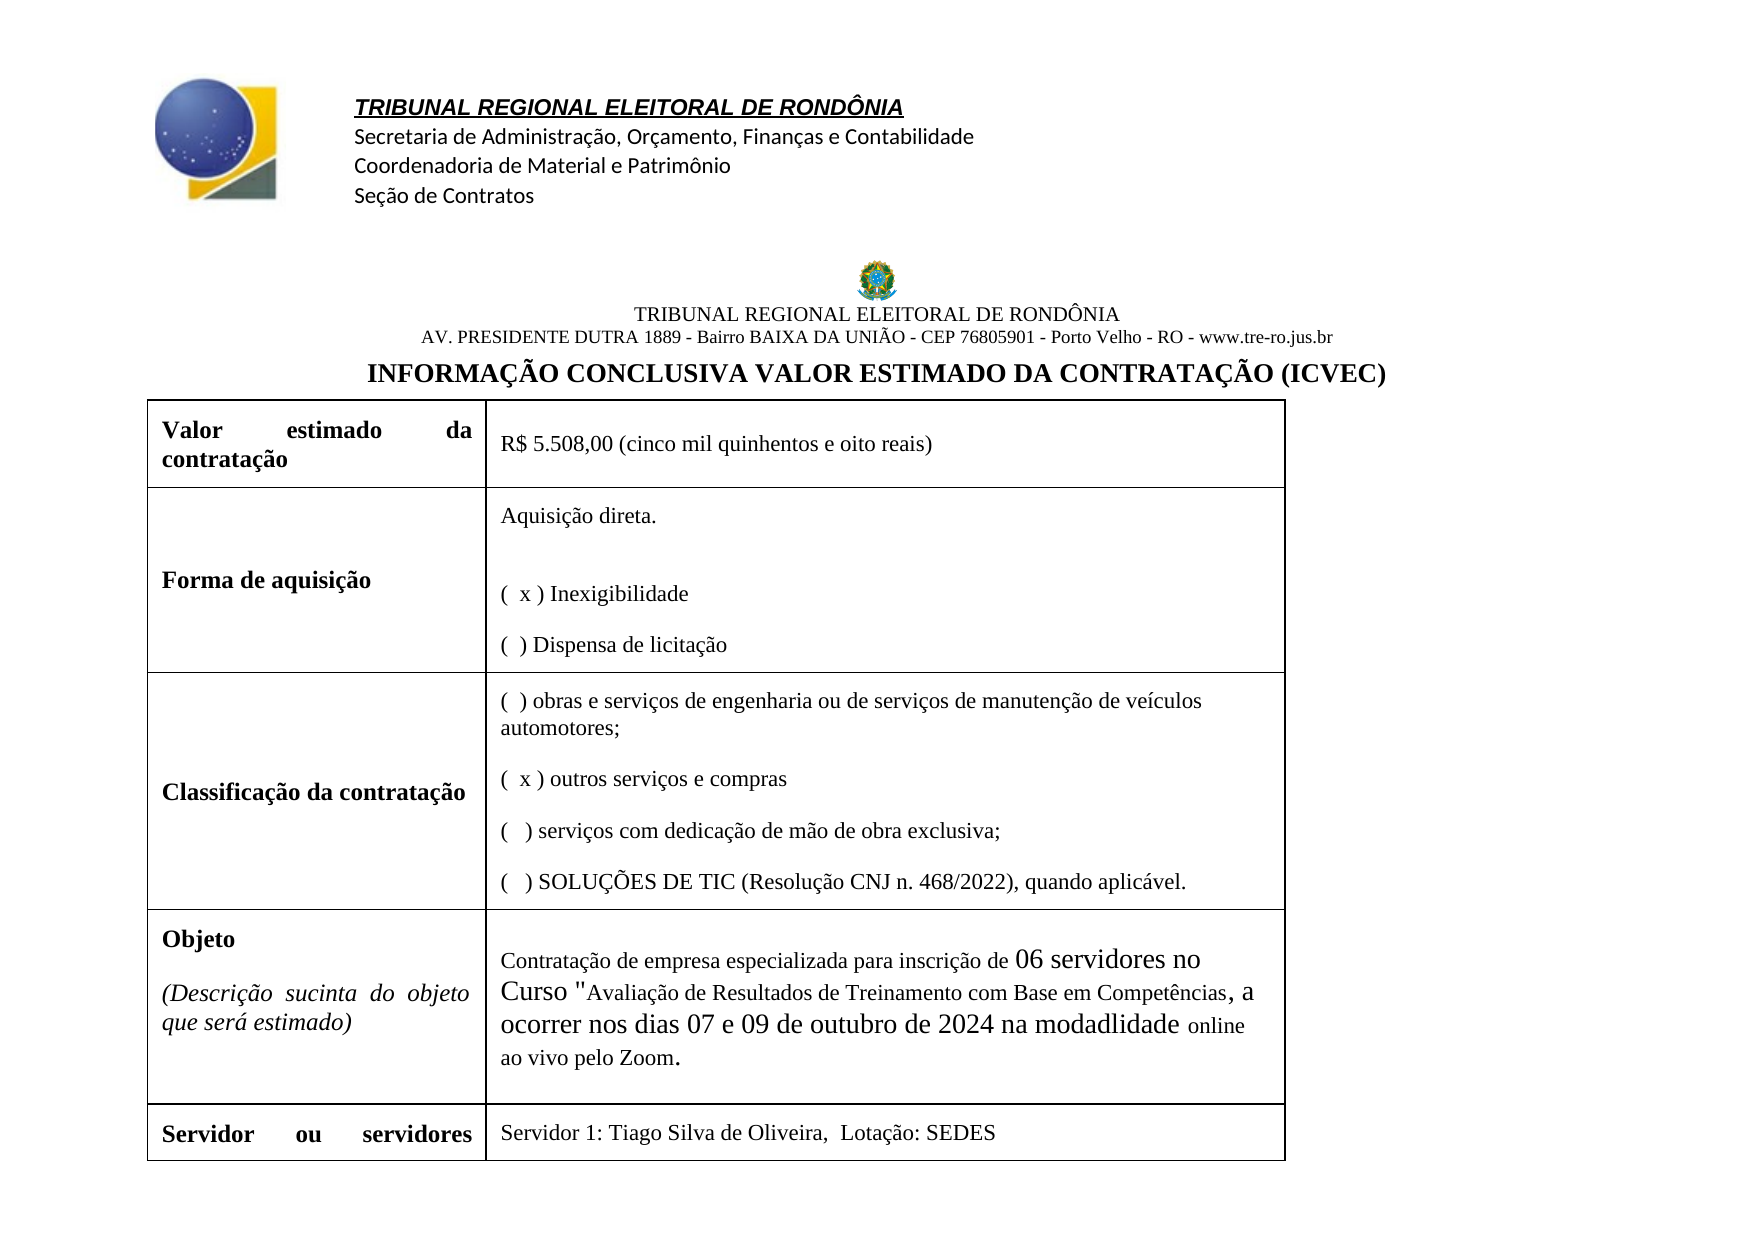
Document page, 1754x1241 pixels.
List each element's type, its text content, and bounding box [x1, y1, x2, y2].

table_cell Servidor ou servidores [148, 1105, 485, 1159]
text AV. PRESIDENTE DUTRA 1889 - Bairro BAIXA DA UNIÃO - CEP 76805901 - Porto Velho - RO - www.tre-ro.jus.br [148, 326, 1606, 347]
table_cell Servidor 1: Tiago Silva de Oliveira, Lotação: SEDES [487, 1105, 1284, 1159]
table_cell Contratação de empresa especializada para inscrição de 06 servidores no Curso "Avaliação de Resultados de Treinamento com Base em Competências, a ocorrer nos dias 07 e 09 de outubro de 2024 na modadlidade online ao vivo pelo Zoom. [487, 910, 1284, 1103]
table_cell Objeto (Descrição sucinta do objeto que será estimado) [148, 910, 485, 1103]
text TRIBUNAL REGIONAL ELEITORAL DE RONDÔNIA [148, 301, 1606, 326]
text INFORMAÇÃO CONCLUSIVA VALOR ESTIMADO DA CONTRATAÇÃO (ICVEC) [148, 357, 1606, 389]
table_header Valor estimado da contratação [148, 401, 485, 486]
table_cell ( ) obras e serviços de engenharia ou de serviços de manutenção de veículos automotores; ( x ) outros serviços e compras ( ) serviços com dedicação de mão de obra exclusiva; ( ) SOLUÇÕES DE TIC (Resolução CNJ n. 468/2022), quando aplicável. [487, 673, 1284, 908]
table_cell Forma de aquisição [148, 488, 485, 672]
table_header R$ 5.508,00 (cinco mil quinhentos e oito reais) [487, 401, 1284, 486]
table_cell Classificação da contratação [148, 673, 485, 908]
table_cell Aquisição direta. ( x ) Inexigibilidade ( ) Dispensa de licitação [487, 488, 1284, 672]
